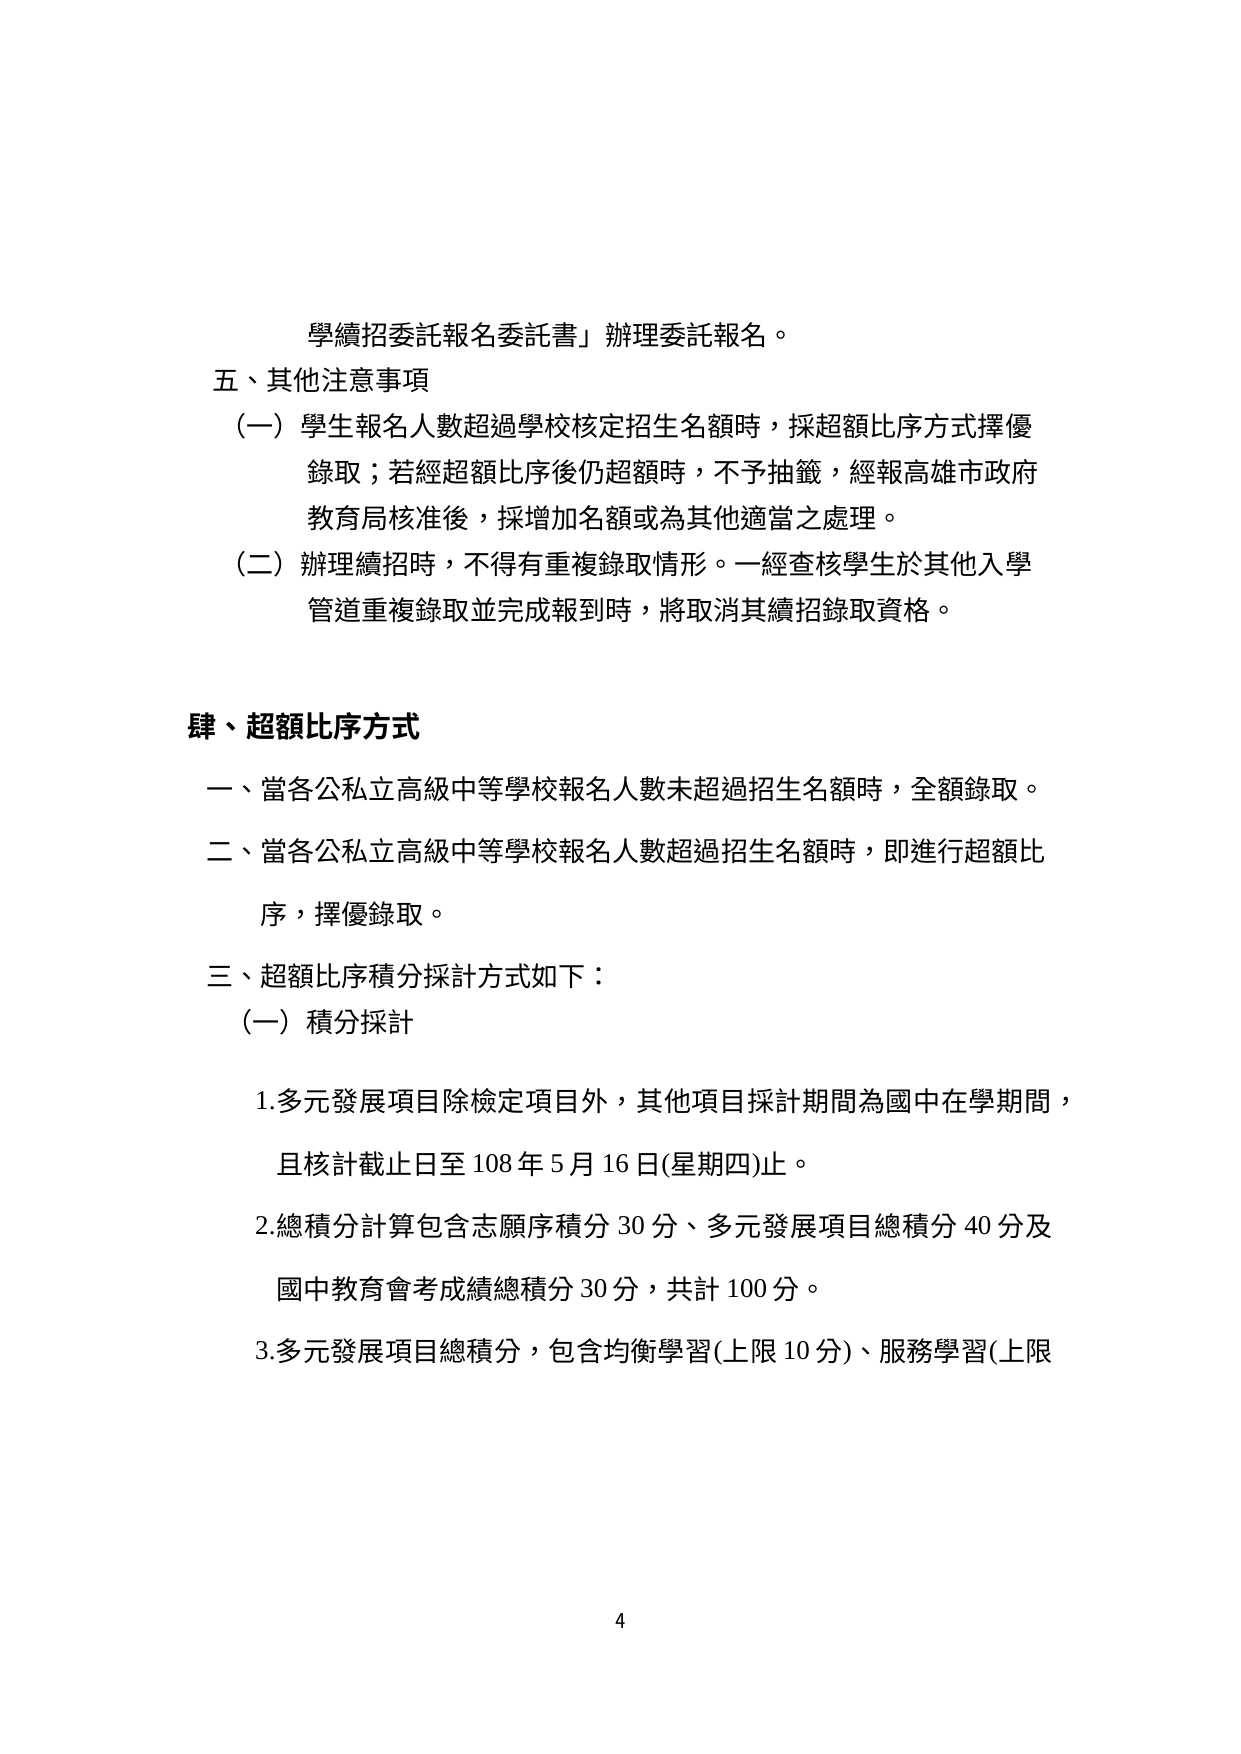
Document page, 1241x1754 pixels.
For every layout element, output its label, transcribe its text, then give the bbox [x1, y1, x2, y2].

text （一）積分採計 [225, 996, 1053, 1042]
text 一、當各公私立高級中等學校報名人數未超過招生名額時，全額錄取。 [206, 746, 1053, 808]
text 3.多元發展項目總積分，包含均衡學習(上限10分)、服務學習(上限 [255, 1308, 1053, 1371]
text 1.多元發展項目除檢定項目外，其他項目採計期間為國中在學期間，且核計截止日至108年5月16日(星期四)止。 [255, 1058, 1053, 1183]
text （二）辦理續招時，不得有重複錄取情形。一經查核學生於其他入學管道重複錄取並完成報到時，將取消其續招錄取資格。 [212, 537, 1053, 629]
text 學續招委託報名委託書」辦理委託報名。 [212, 308, 1053, 354]
text 2.總積分計算包含志願序積分30分、多元發展項目總積分40分及國中教育會考成績總積分30分，共計100分。 [255, 1183, 1053, 1308]
text 三、超額比序積分採計方式如下： [206, 933, 1053, 996]
text （一）學生報名人數超過學校核定招生名額時，採超額比序方式擇優錄取；若經超額比序後仍超額時，不予抽籤，經報高雄市政府教育局核准後，採增加名額或為其他適當之處理。 [212, 400, 1053, 537]
text 二、當各公私立高級中等學校報名人數超過招生名額時，即進行超額比序，擇優錄取。 [206, 808, 1053, 933]
text 肆、超額比序方式 [187, 683, 1053, 746]
text 五、其他注意事項 [212, 354, 1053, 400]
